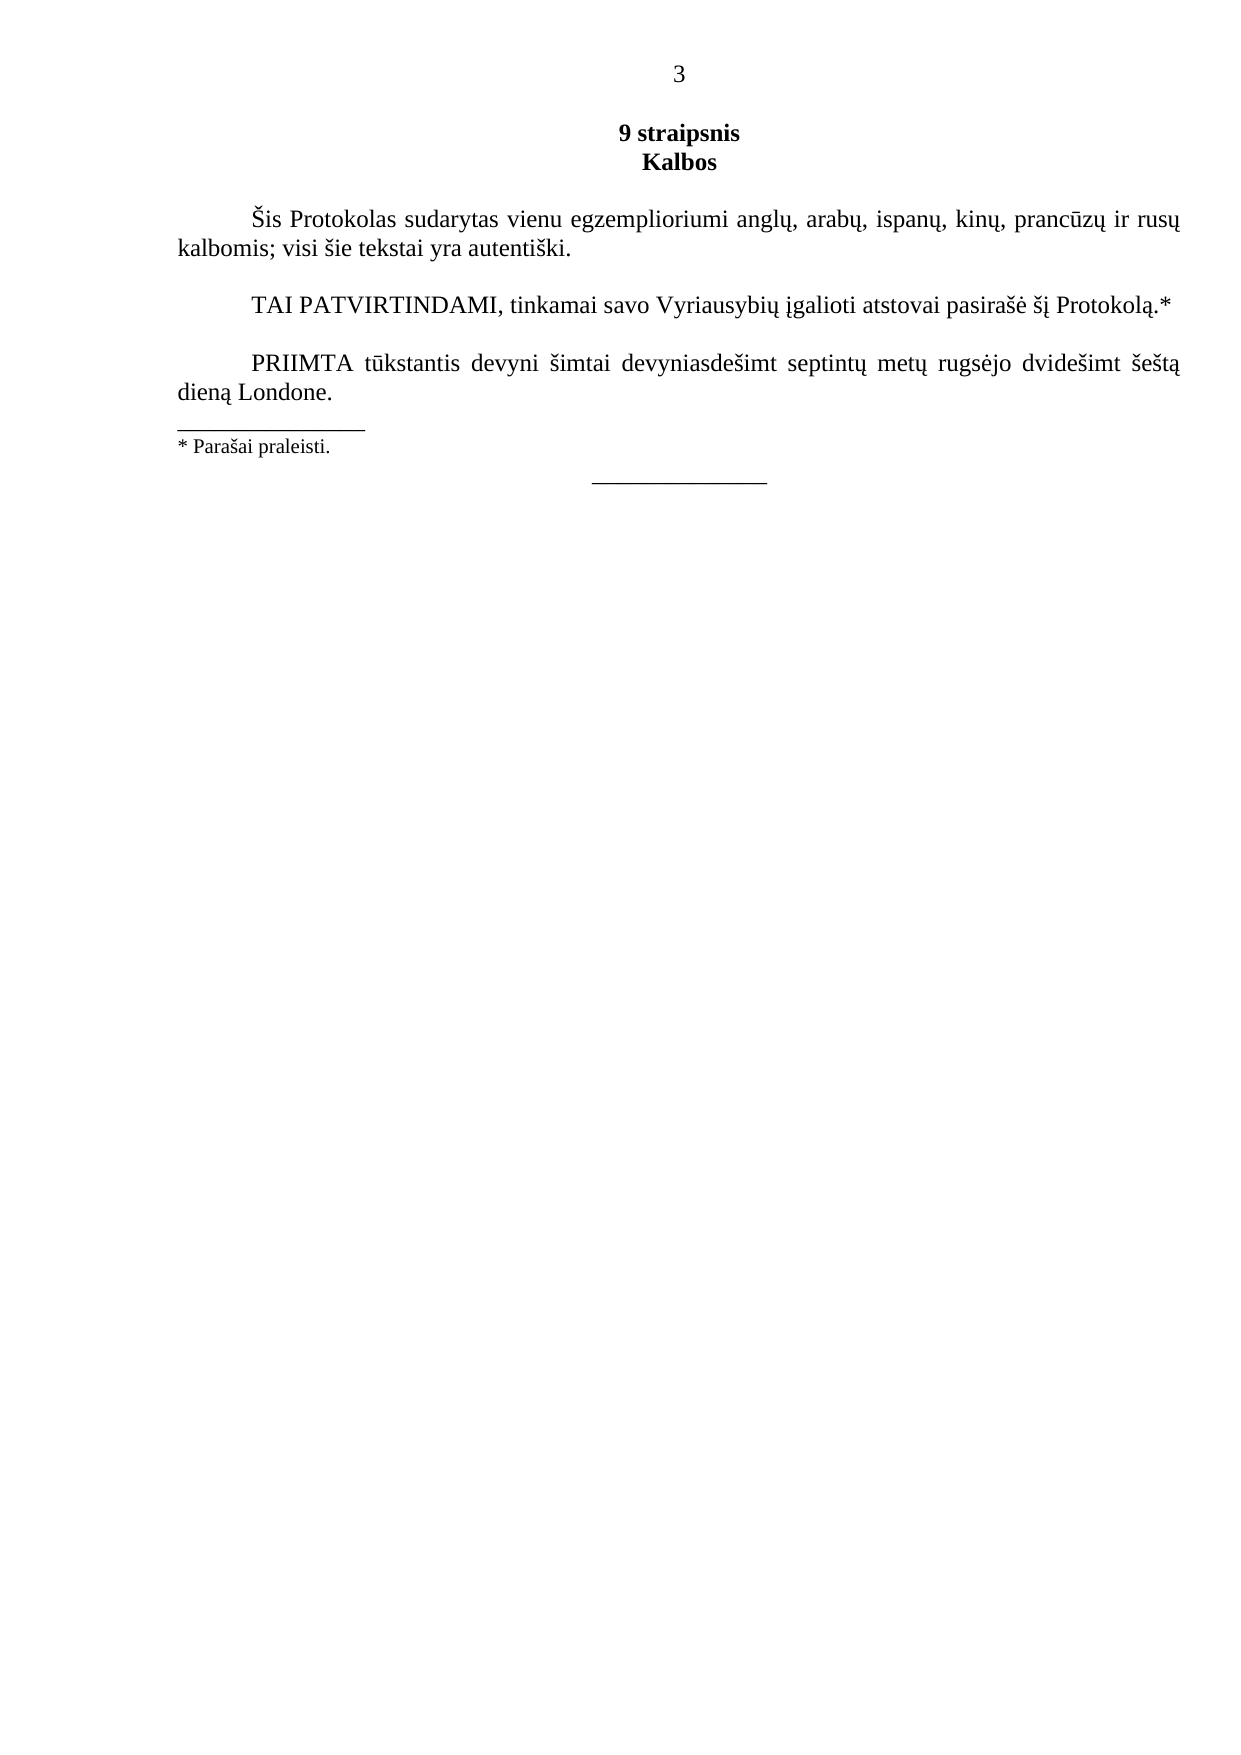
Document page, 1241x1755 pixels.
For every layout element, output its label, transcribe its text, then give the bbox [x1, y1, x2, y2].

text * Parašai praleisti. [177, 434, 1181, 458]
text PRIIMTA tūkstantis devyni šimtai devyniasdešimt septintų metų rugsėjo dvidešimt šeštą dieną Londone. [177, 348, 1181, 406]
text TAI PATVIRTINDAMI, tinkamai savo Vyriausybių įgalioti atstovai pasirašė šį Protokolą.* [177, 291, 1181, 319]
text Kalbos [177, 147, 1181, 176]
text Šis Protokolas sudarytas vienu egzemplioriumi anglų, arabų, ispanų, kinų, prancūzų ir rusų kalbomis; visi šie tekstai yra autentiški. [177, 204, 1181, 262]
text ______________ [177, 458, 1181, 487]
text 9 straipsnis [177, 118, 1181, 147]
text _______________ [177, 406, 1181, 434]
